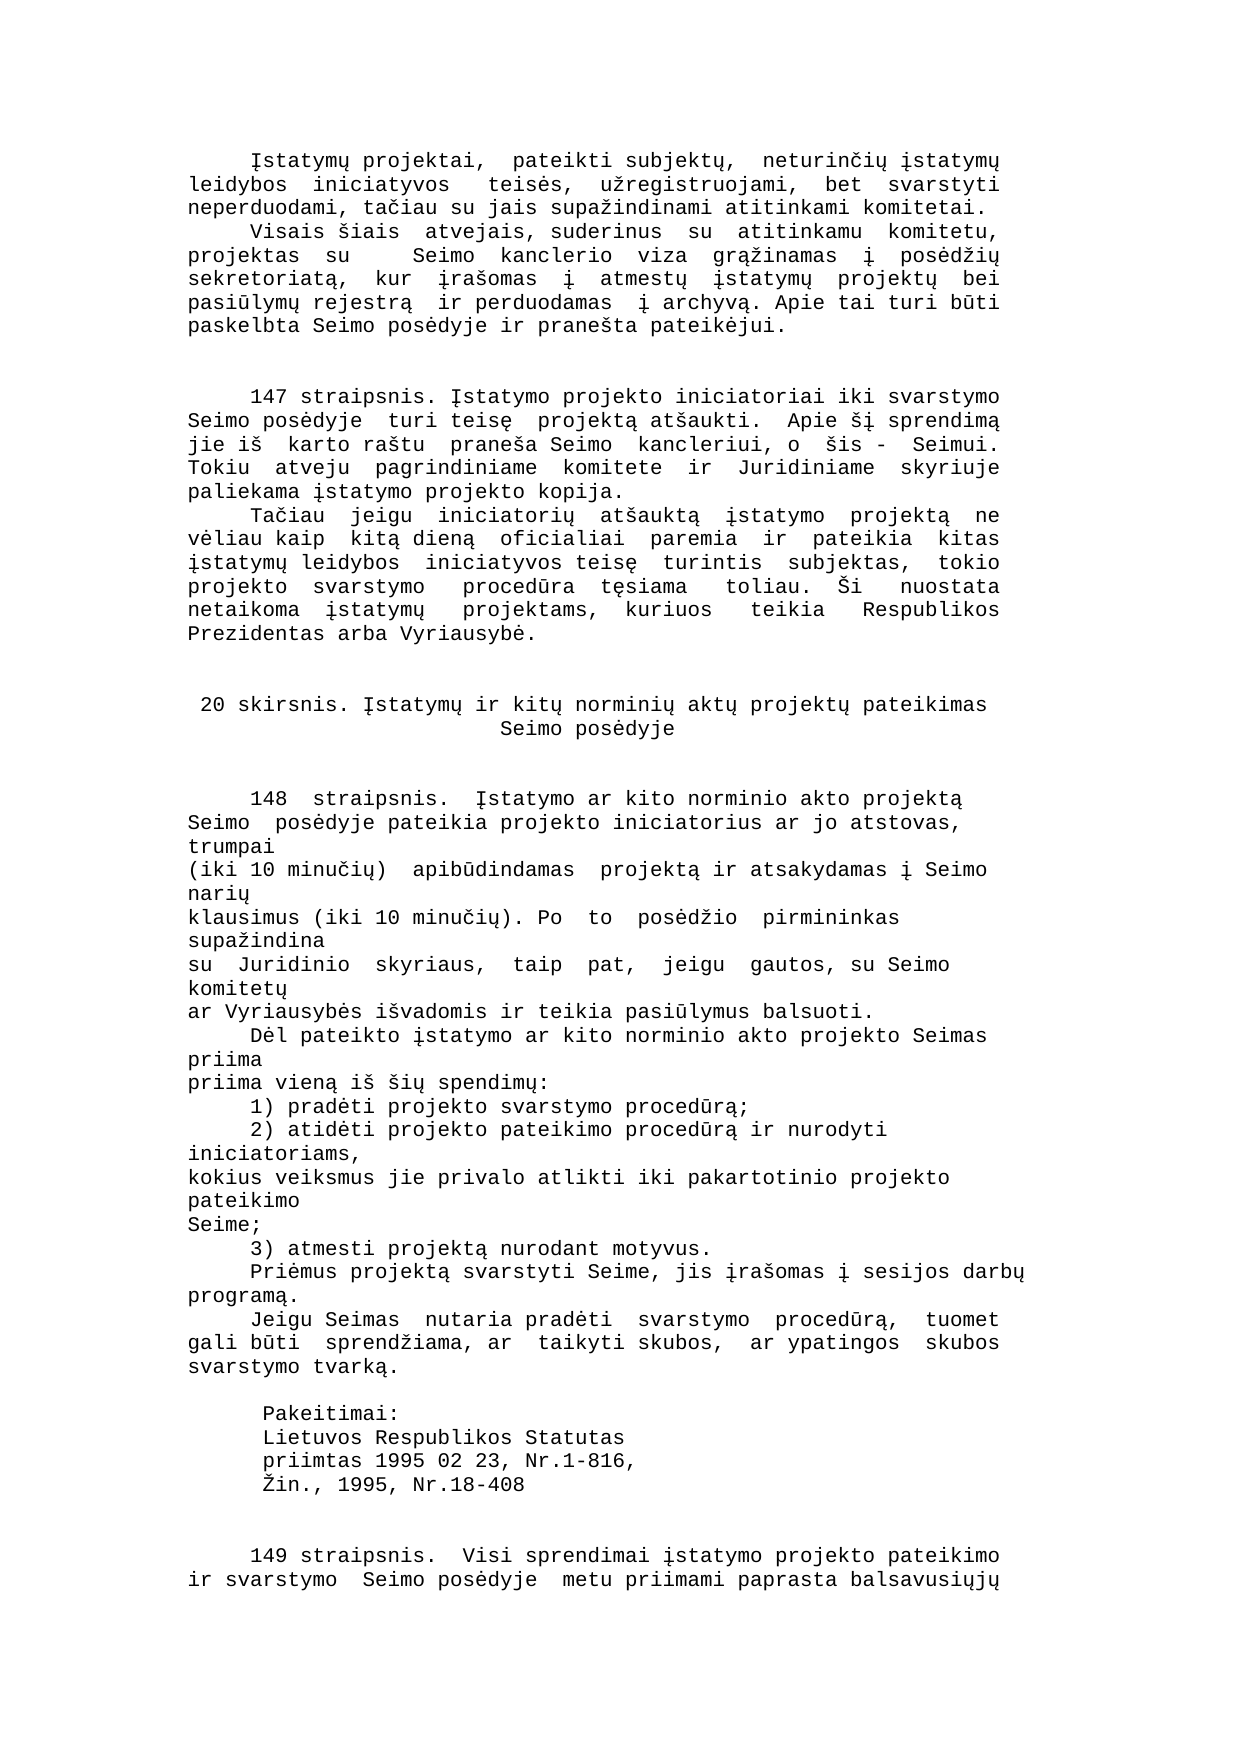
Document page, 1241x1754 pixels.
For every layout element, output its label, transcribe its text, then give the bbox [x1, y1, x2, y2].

text paliekama įstatymo projekto kopija. [187, 481, 1053, 505]
text Priėmus projektą svarstyti Seime, jis įrašomas į sesijos darbų programą. [187, 1261, 1053, 1309]
text Lietuvos Respublikos Statutas [187, 1427, 1053, 1451]
text Pakeitimai: [187, 1403, 1053, 1427]
text sekretoriatą, kur įrašomas į atmestų įstatymų projektų bei [187, 268, 1053, 292]
text 1) pradėti projekto svarstymo procedūrą; [187, 1096, 1053, 1119]
text jie iš karto raštu praneša Seimo kancleriui, o šis - Seimui. [187, 434, 1053, 457]
text pasiūlymų rejestrą ir perduodamas į archyvą. Apie tai turi būti [187, 292, 1053, 316]
text leidybos iniciatyvos teisės, užregistruojami, bet svarstyti [187, 174, 1053, 197]
text Tačiau jeigu iniciatorių atšauktą įstatymo projektą ne [187, 505, 1053, 528]
text 148 straipsnis. Įstatymo ar kito norminio akto projektą [187, 788, 1053, 812]
text 147 straipsnis. Įstatymo projekto iniciatoriai iki svarstymo [187, 386, 1053, 410]
text 149 straipsnis. Visi sprendimai įstatymo projekto pateikimo [187, 1545, 1053, 1569]
text Jeigu Seimas nutaria pradėti svarstymo procedūrą, tuomet [187, 1309, 1053, 1332]
text Įstatymų projektai, pateikti subjektų, neturinčių įstatymų [187, 150, 1053, 174]
text klausimus (iki 10 minučių). Po to posėdžio pirmininkas supažindina [187, 907, 1053, 954]
text vėliau kaip kitą dieną oficialiai paremia ir pateikia kitas [187, 528, 1053, 552]
text Tokiu atveju pagrindiniame komitete ir Juridiniame skyriuje [187, 457, 1053, 481]
text 2) atidėti projekto pateikimo procedūrą ir nurodyti iniciatoriams, [187, 1119, 1053, 1167]
text priima vieną iš šių spendimų: [187, 1072, 1053, 1096]
text 20 skirsnis. Įstatymų ir kitų norminių aktų projektų pateikimas [187, 694, 1053, 717]
text projekto svarstymo procedūra tęsiama toliau. Ši nuostata [187, 576, 1053, 599]
text Dėl pateikto įstatymo ar kito norminio akto projekto Seimas priima [187, 1025, 1053, 1072]
text ir svarstymo Seimo posėdyje metu priimami paprasta balsavusiųjų [187, 1569, 1053, 1592]
text gali būti sprendžiama, ar taikyti skubos, ar ypatingos skubos [187, 1332, 1053, 1356]
text (iki 10 minučių) apibūdindamas projektą ir atsakydamas į Seimo narių [187, 859, 1053, 907]
text kokius veiksmus jie privalo atlikti iki pakartotinio projekto pateikimo [187, 1167, 1053, 1214]
text paskelbta Seimo posėdyje ir pranešta pateikėjui. [187, 316, 1053, 339]
text Seimo posėdyje turi teisę projektą atšaukti. Apie šį sprendimą [187, 410, 1053, 434]
text neperduodami, tačiau su jais supažindinami atitinkami komitetai. [187, 197, 1053, 221]
text Žin., 1995, Nr.18-408 [187, 1474, 1053, 1498]
text netaikoma įstatymų projektams, kuriuos teikia Respublikos [187, 599, 1053, 623]
text Prezidentas arba Vyriausybė. [187, 623, 1053, 647]
text 3) atmesti projektą nurodant motyvus. [187, 1238, 1053, 1261]
text svarstymo tvarką. [187, 1356, 1053, 1379]
text Seimo posėdyje pateikia projekto iniciatorius ar jo atstovas, trumpai [187, 812, 1053, 859]
text su Juridinio skyriaus, taip pat, jeigu gautos, su Seimo komitetų [187, 954, 1053, 1001]
text Seimo posėdyje [187, 717, 1053, 741]
text įstatymų leidybos iniciatyvos teisę turintis subjektas, tokio [187, 552, 1053, 576]
text Seime; [187, 1214, 1053, 1238]
text ar Vyriausybės išvadomis ir teikia pasiūlymus balsuoti. [187, 1001, 1053, 1025]
text projektas su Seimo kanclerio viza grąžinamas į posėdžių [187, 244, 1053, 268]
text Visais šiais atvejais, suderinus su atitinkamu komitetu, [187, 221, 1053, 244]
text priimtas 1995 02 23, Nr.1-816, [187, 1451, 1053, 1474]
